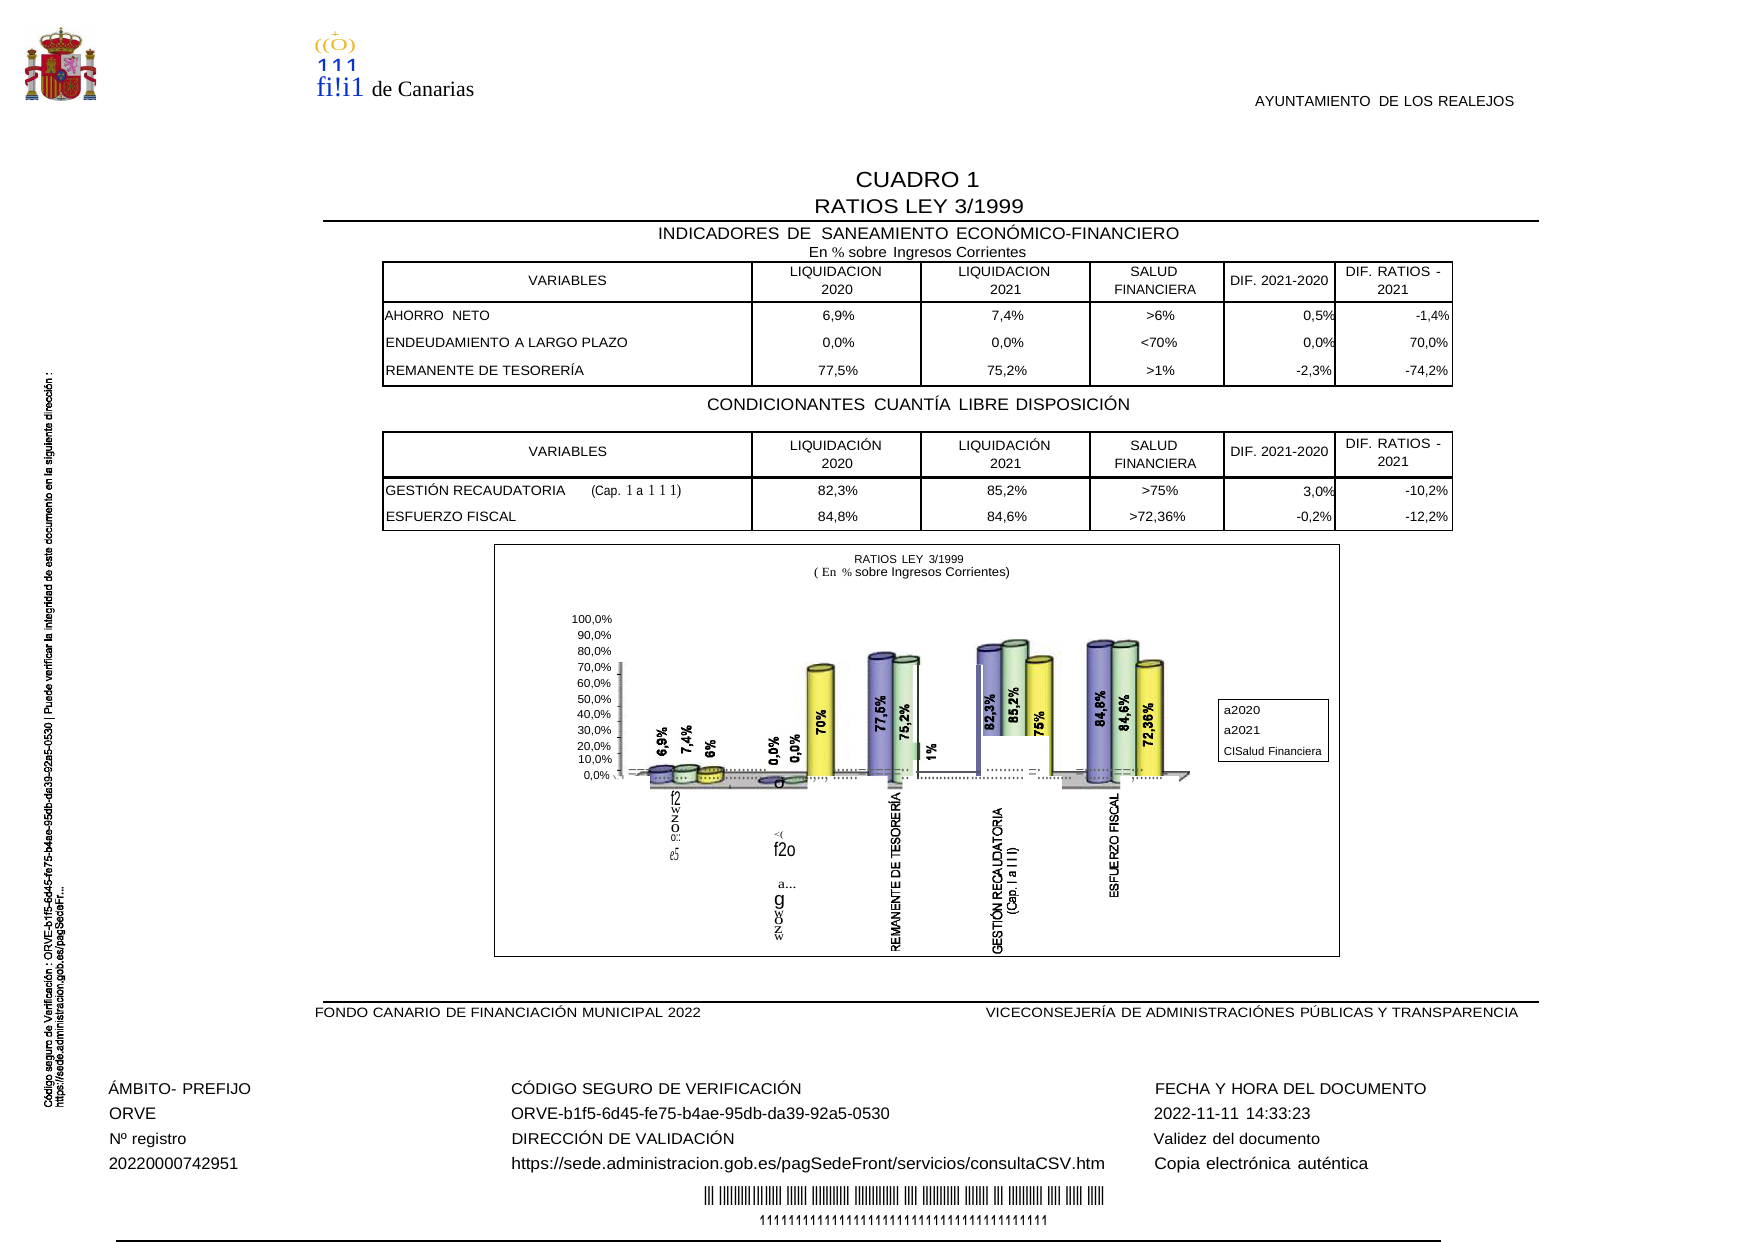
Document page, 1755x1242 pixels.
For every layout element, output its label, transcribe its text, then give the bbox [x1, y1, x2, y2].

text [66, 612, 494, 626]
subtitle CUADRO 1 [296, 167, 1539, 192]
text 80,0% [574, 644, 614, 657]
text e5 [12, 844, 43, 864]
table_cell 70,0% [1336, 330, 1452, 357]
text RATIOS LEY 3/1999 [298, 195, 1539, 218]
table_cell 77,5% [753, 357, 920, 385]
table_cell 75,2% [922, 357, 1089, 385]
table_cell 0,5% [1225, 303, 1334, 329]
table_cell REMANENTE DE TESORERÍA [384, 357, 751, 385]
text o [495, 783, 616, 790]
text 20,0% [575, 739, 613, 753]
table_cell 0,0% [922, 330, 1089, 357]
table_header DIF. RATIOS - 2021 [1336, 433, 1452, 476]
text 90,0% [574, 628, 614, 642]
text [66, 566, 494, 579]
text 30,0% [574, 723, 614, 737]
table_cell 84,8% [753, 504, 920, 530]
table_cell 7,4% [922, 303, 1089, 329]
text 10,0% [937, 755, 974, 766]
text 10,0% [17, 755, 43, 766]
table_header DIF. RATIOS - 2021 [1336, 263, 1452, 301]
table_header DIF. 2021-2020 [1225, 433, 1334, 476]
table_cell >1% [1091, 357, 1223, 385]
table_cell -10,2% [1336, 479, 1452, 504]
text 60,0% [575, 677, 613, 690]
table_cell <70% [1091, 330, 1223, 357]
table_cell -12,2% [1336, 504, 1452, 530]
text 70,0% [574, 661, 614, 674]
table_header DIF. 2021-2020 [1225, 263, 1334, 301]
text CONDICIONANTES CUANTÍA LIBRE DISPOSICIÓN [664, 395, 1173, 414]
table_header LIQUIDACIÓN 2020 [753, 433, 920, 476]
text a2020 a2021 [1223, 703, 1261, 737]
table_cell 0,0% [1225, 330, 1334, 357]
table_cell 6,9% [753, 303, 920, 329]
table_cell (Cap. 1 a 1 1 1) [580, 479, 751, 504]
text En % sobre Ingresos Corrientes [296, 244, 1539, 261]
text [12, 552, 43, 566]
text FONDO CANARIO DE FINANCIACIÓN MUNICIPAL 2022 VICECONSEJERÍA DE ADMINISTRACIÓNES PÚBLICAS Y TRANSPARENCIA [293, 1005, 1539, 1021]
table_header SALUD FINANCIERA [1091, 433, 1223, 476]
table_cell 82,3% [753, 479, 920, 504]
table_header SALUD FINANCIERA [1091, 263, 1223, 301]
table_cell -2,3% [1225, 357, 1334, 385]
text INDICADORES DE SANEAMIENTO ECONÓMICO-FINANCIERO [656, 223, 1181, 243]
table_cell >75% [1091, 479, 1223, 504]
table_cell AHORRO NETO [384, 303, 751, 329]
table_header LIQUIDACION 2021 [922, 263, 1089, 301]
table_cell 0,0% [753, 330, 920, 357]
text 10,0% [495, 755, 616, 766]
text 100,0% [495, 612, 1171, 626]
table_cell GESTIÓN RECAUDATORIA [384, 479, 579, 504]
table_cell -74,2% [1336, 357, 1452, 385]
table_header LIQUIDACION 2020 [753, 263, 920, 301]
table_cell -0,2% [1225, 504, 1334, 530]
text o [385, 783, 494, 790]
text e5 [495, 844, 616, 864]
table_cell 3,0% [1225, 479, 1334, 504]
text CISalud Financiera [1223, 745, 1328, 758]
text [12, 612, 43, 626]
table_header VARIABLES [384, 433, 751, 476]
table_cell -1,4% [1336, 303, 1452, 329]
table_cell >72,36% [1091, 504, 1223, 530]
text 10,0% [66, 755, 494, 766]
text RATIOS LEY 3/1999 [495, 552, 963, 566]
text 40,0% [574, 708, 613, 721]
text o [937, 783, 974, 790]
text [66, 552, 494, 566]
table_header LIQUIDACIÓN 2021 [922, 433, 1089, 476]
table_header VARIABLES [384, 263, 751, 301]
text e5 [66, 844, 494, 864]
table_cell ESFUERZO FISCAL [384, 504, 579, 530]
text ( En % sobre Ingresos Corrientes) [495, 566, 1010, 579]
table_cell [580, 504, 751, 530]
text [1340, 745, 1539, 758]
table_cell 84,6% [922, 504, 1089, 530]
table_cell ENDEUDAMIENTO A LARGO PLAZO [384, 330, 751, 357]
table_cell >6% [1091, 303, 1223, 329]
table_cell 85,2% [922, 479, 1089, 504]
text 50,0% [574, 692, 614, 705]
